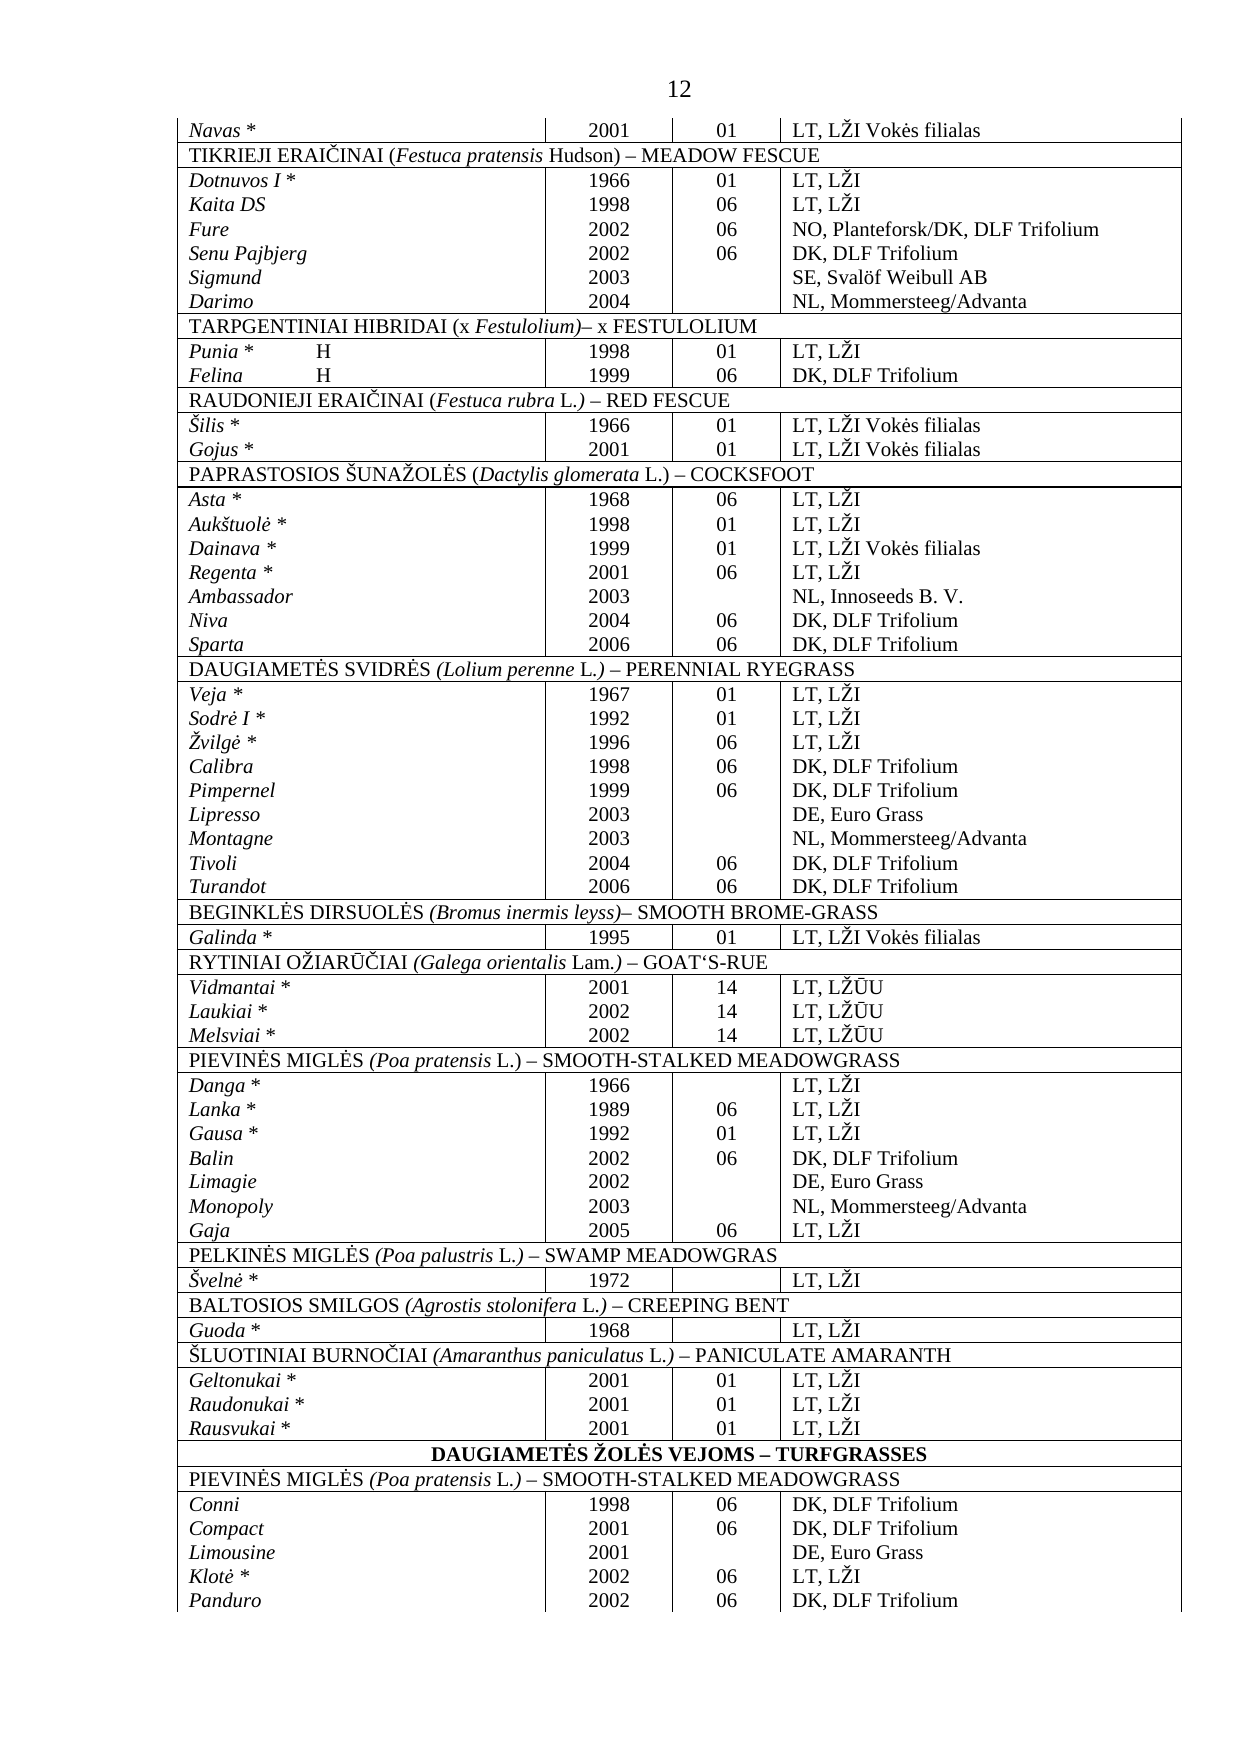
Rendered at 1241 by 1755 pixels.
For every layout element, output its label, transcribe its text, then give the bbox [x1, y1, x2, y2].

table_cell Gojus * [178, 437, 545, 461]
table_cell 2003 [546, 265, 672, 289]
table_cell 01 [673, 536, 780, 559]
table_cell 06 [673, 1097, 780, 1121]
table_cell 2002 [546, 999, 672, 1023]
table_cell 1966 [546, 413, 672, 437]
table_cell 1992 [546, 706, 672, 730]
table_cell DK, DLF Trifolium [781, 632, 1181, 656]
table_cell 2001 [546, 118, 672, 142]
table_cell 06 [673, 560, 780, 584]
table_cell PAPRASTOSIOS ŠUNAŽOLĖS (Dactylis glomerata L.) – COCKSFOOT [178, 462, 1181, 486]
table_cell 2001 [546, 1516, 672, 1540]
table_cell Montagne [178, 826, 545, 850]
table_cell 2003 [546, 802, 672, 826]
table_cell RAUDONIEJI ERAIČINAI (Festuca rubra L.) – RED FESCUE [178, 388, 1181, 412]
table_cell 2001 [546, 975, 672, 999]
table_cell [673, 826, 780, 850]
table_cell 2002 [546, 1023, 672, 1047]
table_cell 2003 [546, 584, 672, 608]
table_cell 06 [673, 1588, 780, 1612]
table_cell Ambassador [178, 584, 545, 608]
table_cell [673, 1170, 780, 1193]
table_cell 06 [673, 875, 780, 898]
table_cell 2001 [546, 1416, 672, 1440]
table_cell DK, DLF Trifolium [781, 778, 1181, 802]
table_cell LT, LŽI [781, 168, 1181, 192]
table_cell 1998 [546, 339, 672, 363]
table_cell 01 [673, 682, 780, 706]
table_cell LT, LŽI [781, 1218, 1181, 1242]
table_cell LT, LŽI [781, 1097, 1181, 1121]
table_cell DE, Euro Grass [781, 1170, 1181, 1193]
table_cell Limagie [178, 1170, 545, 1193]
table_cell 2005 [546, 1218, 672, 1242]
table_cell NL, Mommersteeg/Advanta [781, 289, 1181, 313]
table_cell 1998 [546, 1492, 672, 1516]
table_cell LT, LŽI [781, 193, 1181, 216]
table_cell 14 [673, 1023, 780, 1047]
table_cell Sodrė I * [178, 706, 545, 730]
table_cell DK, DLF Trifolium [781, 608, 1181, 632]
table_cell DAUGIAMETĖS SVIDRĖS (Lolium perenne L.) – PERENNIAL RYEGRASS [178, 657, 1181, 681]
table_cell BALTOSIOS SMILGOS (Agrostis stolonifera L.) – CREEPING BENT [178, 1293, 1181, 1317]
table_cell 06 [673, 363, 780, 387]
table_cell 01 [673, 706, 780, 730]
table_cell [673, 1194, 780, 1218]
table_cell Conni [178, 1492, 545, 1516]
table_cell 2006 [546, 632, 672, 656]
table_cell [673, 802, 780, 826]
table_cell 06 [673, 730, 780, 754]
table_cell Felina [178, 363, 304, 387]
table_cell Gaja [178, 1218, 545, 1242]
table_cell Niva [178, 608, 545, 632]
table_cell Compact [178, 1516, 545, 1540]
table_cell LT, LŽI [781, 1268, 1181, 1292]
table_cell DK, DLF Trifolium [781, 1145, 1181, 1169]
table_cell 01 [673, 413, 780, 437]
table_cell Balin [178, 1145, 545, 1169]
table_cell 1968 [546, 488, 672, 511]
table_cell 14 [673, 999, 780, 1023]
table_cell 1968 [546, 1318, 672, 1342]
table_cell 06 [673, 1492, 780, 1516]
table_cell 2001 [546, 1540, 672, 1564]
table_cell Švelnė * [178, 1268, 545, 1292]
table_cell BEGINKLĖS DIRSUOLĖS (Bromus inermis leyss)– SMOOTH BROME-GRASS [178, 900, 1181, 924]
table_cell LT, LŽI [781, 339, 1181, 363]
table_cell 1989 [546, 1097, 672, 1121]
table_cell Senu Pajbjerg [178, 241, 545, 264]
table_cell LT, LŽI [781, 682, 1181, 706]
table_cell LT, LŽI [781, 730, 1181, 754]
table_cell LT, LŽI [781, 1368, 1181, 1392]
table_cell LT, LŽI [781, 1318, 1181, 1342]
table_cell Geltonukai * [178, 1368, 545, 1392]
table_cell NL, Mommersteeg/Advanta [781, 1194, 1181, 1218]
table_cell 06 [673, 193, 780, 216]
table_cell 2002 [546, 1588, 672, 1612]
table_cell DK, DLF Trifolium [781, 241, 1181, 264]
table_cell 1998 [546, 754, 672, 778]
table_cell PIEVINĖS MIGLĖS (Poa pratensis L.) – SMOOTH-STALKED MEADOWGRASS [178, 1048, 1181, 1072]
table_cell NL, Innoseeds B. V. [781, 584, 1181, 608]
table_cell DK, DLF Trifolium [781, 850, 1181, 874]
table_cell 1966 [546, 1073, 672, 1097]
table_cell 1967 [546, 682, 672, 706]
table_cell LT, LŽI [781, 488, 1181, 511]
table_cell Monopoly [178, 1194, 545, 1218]
table_cell 2004 [546, 289, 672, 313]
table_cell 1995 [546, 925, 672, 949]
table_cell Žvilgė * [178, 730, 545, 754]
table_cell ŠLUOTINIAI BURNOČIAI (Amaranthus paniculatus L.) – PANICULATE AMARANTH [178, 1343, 1181, 1367]
table_cell 06 [673, 632, 780, 656]
table_cell LT, LŽI [781, 1073, 1181, 1097]
table_cell 1996 [546, 730, 672, 754]
table_cell H [305, 363, 545, 387]
table_cell 06 [673, 1218, 780, 1242]
table_cell DK, DLF Trifolium [781, 1492, 1181, 1516]
table_cell 06 [673, 608, 780, 632]
table_cell 2003 [546, 826, 672, 850]
table_cell LT, LŽI Vokės filialas [781, 437, 1181, 461]
table_cell LT, LŽŪU [781, 1023, 1181, 1047]
table_cell LT, LŽŪU [781, 999, 1181, 1023]
table_cell 2001 [546, 560, 672, 584]
table_cell [673, 265, 780, 289]
table_cell 2001 [546, 437, 672, 461]
table_cell 1999 [546, 536, 672, 559]
table_cell NL, Mommersteeg/Advanta [781, 826, 1181, 850]
table_cell LT, LŽI Vokės filialas [781, 413, 1181, 437]
table_cell SE, Svalöf Weibull AB [781, 265, 1181, 289]
table_cell DK, DLF Trifolium [781, 1588, 1181, 1612]
table_cell NO, Planteforsk/DK, DLF Trifolium [781, 216, 1181, 241]
table_cell 06 [673, 241, 780, 264]
table_cell 01 [673, 339, 780, 363]
table_cell [673, 1540, 780, 1564]
table_cell 06 [673, 1516, 780, 1540]
table_cell 2002 [546, 1145, 672, 1169]
table_cell 2002 [546, 216, 672, 241]
table_cell LT, LŽI [781, 1564, 1181, 1588]
table_cell PIEVINĖS MIGLĖS (Poa pratensis L.) – SMOOTH-STALKED MEADOWGRASS [178, 1467, 1181, 1491]
table_cell Dotnuvos I * [178, 168, 545, 192]
table_cell PELKINĖS MIGLĖS (Poa palustris L.) – SWAMP MEADOWGRAS [178, 1243, 1181, 1267]
table_cell H [305, 339, 545, 363]
table_cell Calibra [178, 754, 545, 778]
table_cell Šilis * [178, 413, 545, 437]
table_cell 01 [673, 118, 780, 142]
table_cell DK, DLF Trifolium [781, 363, 1181, 387]
table_cell 1998 [546, 511, 672, 536]
table_cell Lipresso [178, 802, 545, 826]
table_cell Aukštuolė * [178, 511, 545, 536]
table_cell LT, LŽI [781, 511, 1181, 536]
table_cell 06 [673, 488, 780, 511]
table_cell DE, Euro Grass [781, 802, 1181, 826]
table_cell LT, LŽI [781, 560, 1181, 584]
table_cell Asta * [178, 488, 545, 511]
table_cell 2002 [546, 1564, 672, 1588]
table_cell Panduro [178, 1588, 545, 1612]
table_cell LT, LŽI Vokės filialas [781, 536, 1181, 559]
table_cell DE, Euro Grass [781, 1540, 1181, 1564]
table_cell Tivoli [178, 850, 545, 874]
table_cell 01 [673, 1121, 780, 1145]
table_cell 01 [673, 1392, 780, 1416]
table_cell 1999 [546, 363, 672, 387]
table_cell 06 [673, 754, 780, 778]
table_cell 06 [673, 778, 780, 802]
table_cell 2004 [546, 608, 672, 632]
table_cell 1972 [546, 1268, 672, 1292]
table_cell TARPGENTINIAI HIBRIDAI (x Festulolium)– x FESTULOLIUM [178, 314, 1181, 338]
table_cell 1992 [546, 1121, 672, 1145]
table_cell 01 [673, 437, 780, 461]
table_cell 06 [673, 216, 780, 241]
table_cell Limousine [178, 1540, 545, 1564]
table_cell [673, 289, 780, 313]
table_cell Sigmund [178, 265, 545, 289]
table_cell 06 [673, 1564, 780, 1588]
table_cell 06 [673, 850, 780, 874]
table_cell LT, LŽI [781, 1392, 1181, 1416]
table_cell LT, LŽI Vokės filialas [781, 118, 1181, 142]
table_cell [673, 1073, 780, 1097]
table_cell Klotė * [178, 1564, 545, 1588]
table_cell 2001 [546, 1368, 672, 1392]
table_cell 2001 [546, 1392, 672, 1416]
table_cell Darimo [178, 289, 545, 313]
table_cell Vidmantai * [178, 975, 545, 999]
table_cell Raudonukai * [178, 1392, 545, 1416]
table_cell [673, 1318, 780, 1342]
table_cell 06 [673, 1145, 780, 1169]
table_cell DAUGIAMETĖS ŽOLĖS VEJOMS – TURFGRASSES [178, 1441, 1181, 1466]
table_cell 01 [673, 511, 780, 536]
table_cell Gausa * [178, 1121, 545, 1145]
table_cell TIKRIEJI ERAIČINAI (Festuca pratensis Hudson) – MEADOW FESCUE [178, 143, 1181, 167]
table_cell 01 [673, 1368, 780, 1392]
table_cell DK, DLF Trifolium [781, 875, 1181, 898]
table_cell LT, LŽŪU [781, 975, 1181, 999]
table_cell Dainava * [178, 536, 545, 559]
table_cell Veja * [178, 682, 545, 706]
table_cell DK, DLF Trifolium [781, 1516, 1181, 1540]
table_cell 2003 [546, 1194, 672, 1218]
table_cell RYTINIAI OŽIARŪČIAI (Galega orientalis Lam.) – GOAT‘S-RUE [178, 950, 1181, 974]
table_cell 01 [673, 925, 780, 949]
table_cell Guoda * [178, 1318, 545, 1342]
table_cell DK, DLF Trifolium [781, 754, 1181, 778]
table_cell Kaita DS [178, 193, 545, 216]
table_cell Punia * [178, 339, 304, 363]
table_cell Danga * [178, 1073, 545, 1097]
table_cell Sparta [178, 632, 545, 656]
table_cell 1998 [546, 193, 672, 216]
table_cell Navas * [178, 118, 545, 142]
table_cell Melsviai * [178, 1023, 545, 1047]
table_cell [673, 584, 780, 608]
table_cell 2002 [546, 1170, 672, 1193]
table_cell [673, 1268, 780, 1292]
table_cell 1966 [546, 168, 672, 192]
table_cell Galinda * [178, 925, 545, 949]
table_cell Regenta * [178, 560, 545, 584]
table_cell LT, LŽI [781, 706, 1181, 730]
table_cell 14 [673, 975, 780, 999]
table_cell 01 [673, 168, 780, 192]
table_cell 01 [673, 1416, 780, 1440]
table_cell LT, LŽI [781, 1121, 1181, 1145]
table_cell LT, LŽI Vokės filialas [781, 925, 1181, 949]
table_cell 2004 [546, 850, 672, 874]
table_cell Rausvukai * [178, 1416, 545, 1440]
table_cell 1999 [546, 778, 672, 802]
table_cell Lanka * [178, 1097, 545, 1121]
table_cell Pimpernel [178, 778, 545, 802]
table_cell Fure [178, 216, 545, 241]
table_cell Laukiai * [178, 999, 545, 1023]
table_cell 2002 [546, 241, 672, 264]
table_cell Turandot [178, 875, 545, 898]
table_cell 2006 [546, 875, 672, 898]
table_cell LT, LŽI [781, 1416, 1181, 1440]
